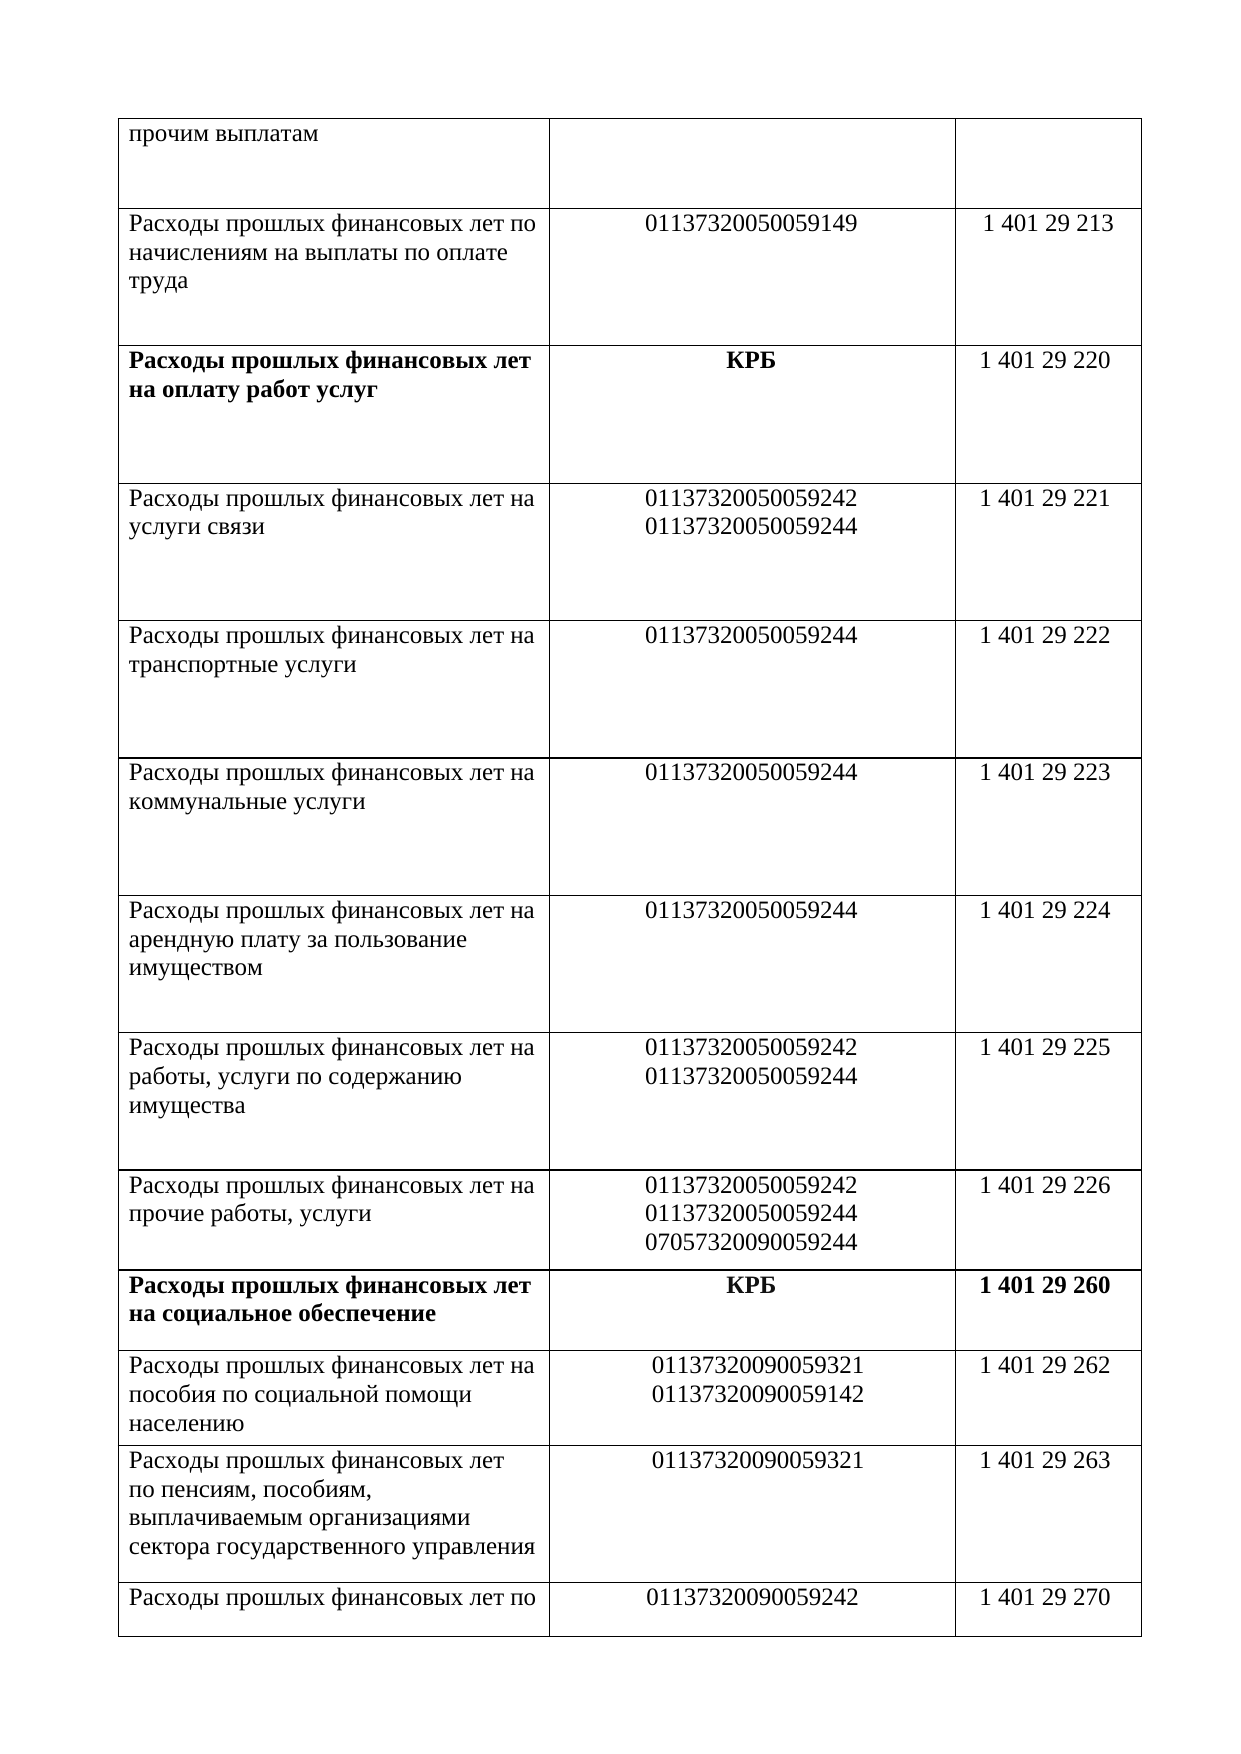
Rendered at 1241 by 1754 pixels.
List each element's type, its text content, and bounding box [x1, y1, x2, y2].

table_cell 1 401 29 260 [956, 1271, 1141, 1350]
table_cell 01137320050059244 [550, 759, 955, 895]
table_cell Расходы прошлых финансовых лет на услуги связи [119, 484, 549, 620]
table_cell КРБ [550, 346, 955, 483]
table_cell 1 401 29 270 [956, 1583, 1141, 1636]
table_cell Расходы прошлых финансовых лет на коммунальные услуги [119, 759, 549, 895]
table_cell Расходы прошлых финансовых лет на транспортные услуги [119, 621, 549, 757]
table_cell 01137320090059242 [550, 1583, 955, 1636]
table_cell Расходы прошлых финансовых лет на оплату работ услуг [119, 346, 549, 483]
table_cell Расходы прошлых финансовых лет на работы, услуги по содержанию имущества [119, 1033, 549, 1169]
table_cell 01137320050059244 [550, 621, 955, 757]
table_cell 1 401 29 213 [956, 209, 1141, 345]
table_cell Расходы прошлых финансовых лет по пенсиям, пособиям, выплачиваемым организациями сектора государственного управления [119, 1446, 549, 1582]
table_cell 1 401 29 263 [956, 1446, 1141, 1582]
table_cell [550, 119, 955, 208]
table_cell 01137320050059242 01137320050059244 07057320090059244 [550, 1171, 955, 1269]
table_cell 01137320090059321 [550, 1446, 955, 1582]
table_cell прочим выплатам [119, 119, 549, 208]
table_cell 1 401 29 226 [956, 1171, 1141, 1269]
table_cell 01137320050059244 [550, 896, 955, 1032]
table_cell Расходы прошлых финансовых лет по начислениям на выплаты по оплате труда [119, 209, 549, 345]
table_cell 1 401 29 220 [956, 346, 1141, 483]
table_cell КРБ [550, 1271, 955, 1350]
table_cell 1 401 29 224 [956, 896, 1141, 1032]
table_cell 01137320050059149 [550, 209, 955, 345]
table_cell 1 401 29 221 [956, 484, 1141, 620]
table_cell 1 401 29 262 [956, 1351, 1141, 1445]
table_cell [956, 119, 1141, 208]
table_cell 01137320050059242 01137320050059244 [550, 484, 955, 620]
table_cell 1 401 29 223 [956, 759, 1141, 895]
table_cell Расходы прошлых финансовых лет на пособия по социальной помощи населению [119, 1351, 549, 1445]
table_cell Расходы прошлых финансовых лет на арендную плату за пользование имуществом [119, 896, 549, 1032]
table_cell Расходы прошлых финансовых лет на прочие работы, услуги [119, 1171, 549, 1269]
table_cell 1 401 29 225 [956, 1033, 1141, 1169]
table_cell Расходы прошлых финансовых лет на социальное обеспечение [119, 1271, 549, 1350]
table_cell Расходы прошлых финансовых лет по [119, 1583, 549, 1636]
table_cell 1 401 29 222 [956, 621, 1141, 757]
table_cell 01137320050059242 01137320050059244 [550, 1033, 955, 1169]
table_cell 01137320090059321 01137320090059142 [550, 1351, 955, 1445]
